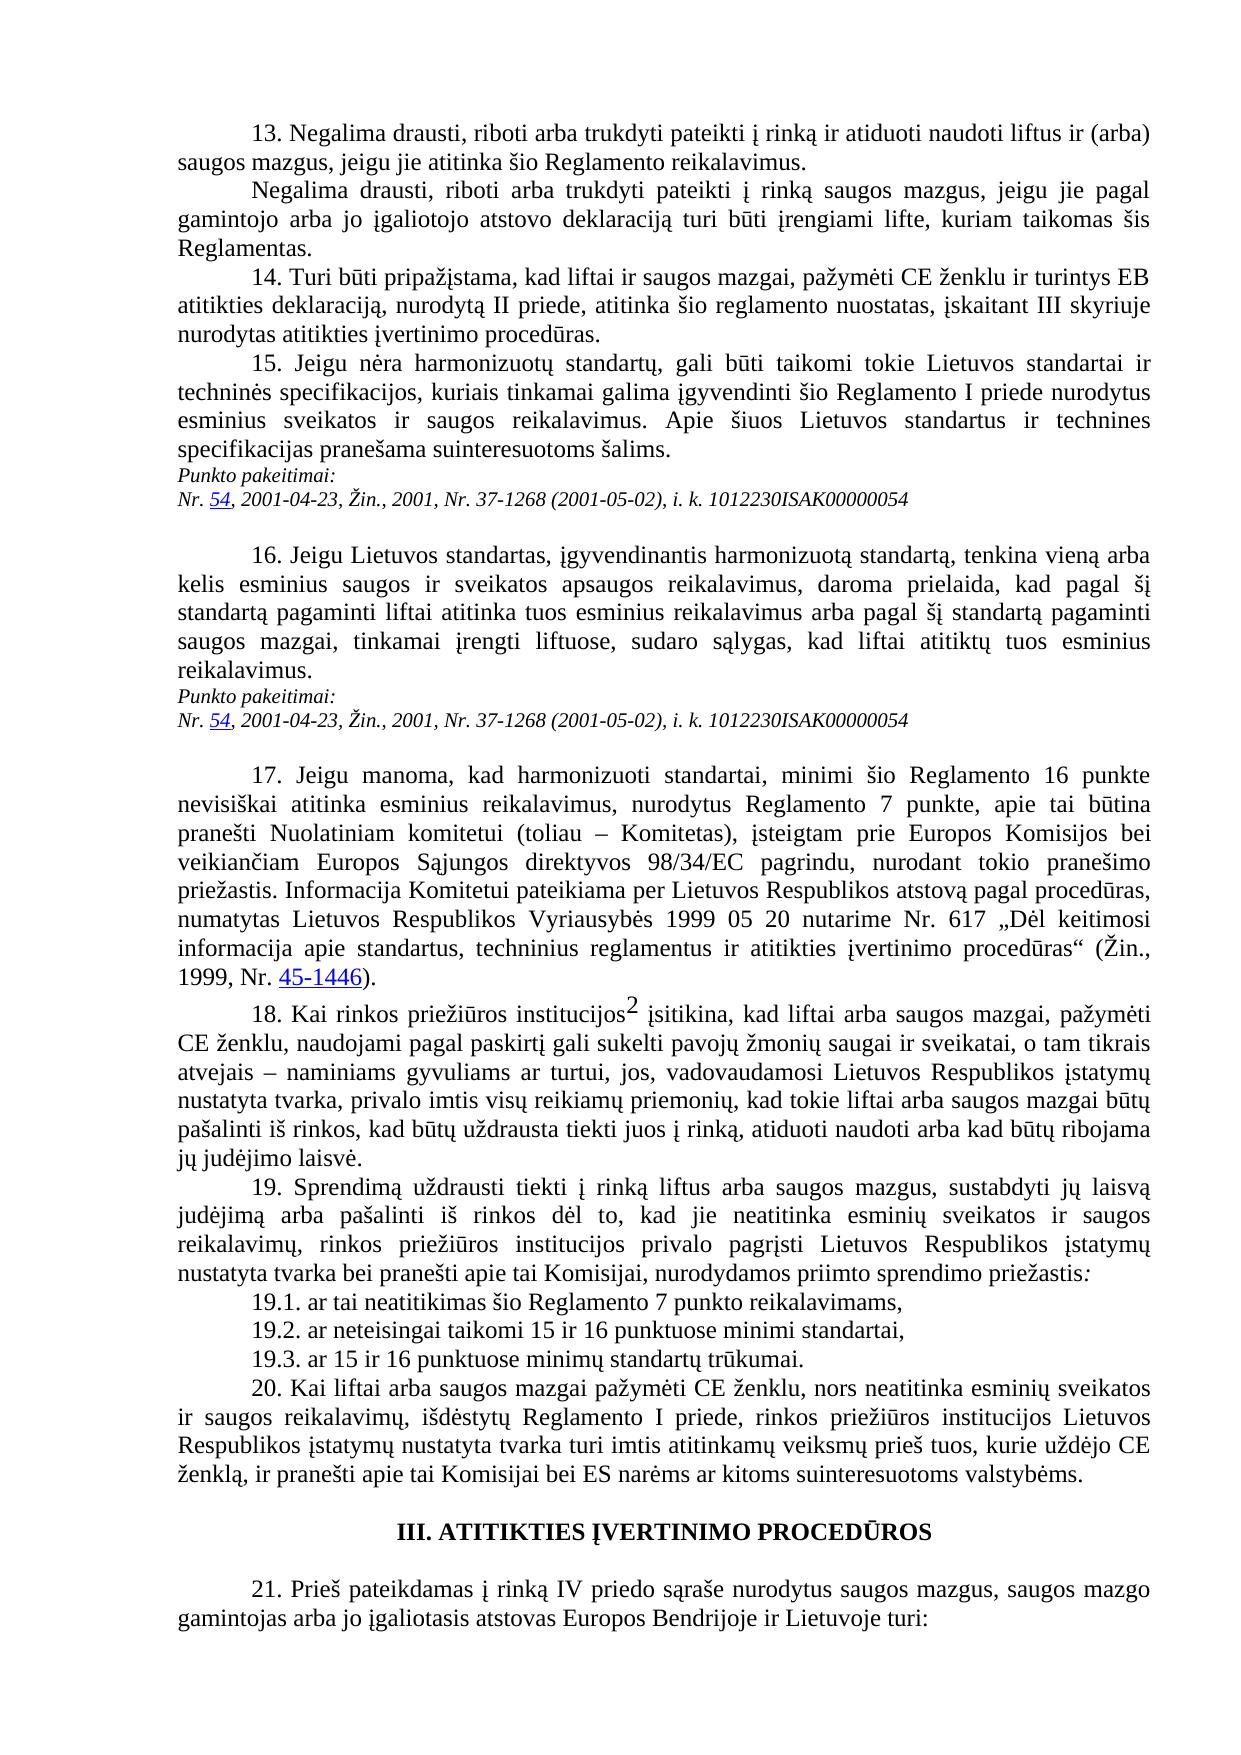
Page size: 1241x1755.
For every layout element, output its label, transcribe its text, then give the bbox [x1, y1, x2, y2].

text 19.3. ar 15 ir 16 punktuose minimų standartų trūkumai. [177, 1344, 1152, 1373]
text 19. Sprendimą uždrausti tiekti į rinką liftus arba saugos mazgus, sustabdyti jų laisvą judėjimą arba pašalinti iš rinkos dėl to, kad jie neatitinka esminių sveikatos ir saugos reikalavimų, rinkos priežiūros institucijos privalo pagrįsti Lietuvos Respublikos įstatymų nustatyta tvarka bei pranešti apie tai Komisijai, nurodydamos priimto sprendimo priežastis: [177, 1172, 1152, 1287]
text 16. Jeigu Lietuvos standartas, įgyvendinantis harmonizuotą standartą, tenkina vieną arba kelis esminius saugos ir sveikatos apsaugos reikalavimus, daroma prielaida, kad pagal šį standartą pagaminti liftai atitinka tuos esminius reikalavimus arba pagal šį standartą pagaminti saugos mazgai, tinkamai įrengti liftuose, sudaro sąlygas, kad liftai atitiktų tuos esminius reikalavimus. [177, 540, 1152, 684]
text Nr. 54, 2001-04-23, Žin., 2001, Nr. 37-1268 (2001-05-02), i. k. 1012230ISAK00000054 [177, 708, 1152, 732]
text 18. Kai rinkos priežiūros institucijos2 įsitikina, kad liftai arba saugos mazgai, pažymėti CE ženklu, naudojami pagal paskirtį gali sukelti pavojų žmonių saugai ir sveikatai, o tam tikrais atvejais – naminiams gyvuliams ar turtui, jos, vadovaudamosi Lietuvos Respublikos įstatymų nustatyta tvarka, privalo imtis visų reikiamų priemonių, kad tokie liftai arba saugos mazgai būtų pašalinti iš rinkos, kad būtų uždrausta tiekti juos į rinką, atiduoti naudoti arba kad būtų ribojama jų judėjimo laisvė. [177, 991, 1152, 1172]
text 14. Turi būti pripažįstama, kad liftai ir saugos mazgai, pažymėti CE ženklu ir turintys EB atitikties deklaraciją, nurodytą II priede, atitinka šio reglamento nuostatas, įskaitant III skyriuje nurodytas atitikties įvertinimo procedūras. [177, 262, 1152, 348]
text 15. Jeigu nėra harmonizuotų standartų, gali būti taikomi tokie Lietuvos standartai ir techninės specifikacijos, kuriais tinkamai galima įgyvendinti šio Reglamento I priede nurodytus esminius sveikatos ir saugos reikalavimus. Apie šiuos Lietuvos standartus ir technines specifikacijas pranešama suinteresuotoms šalims. [177, 348, 1152, 463]
text 13. Negalima drausti, riboti arba trukdyti pateikti į rinką ir atiduoti naudoti liftus ir (arba) saugos mazgus, jeigu jie atitinka šio Reglamento reikalavimus. [177, 118, 1152, 176]
text Negalima drausti, riboti arba trukdyti pateikti į rinką saugos mazgus, jeigu jie pagal gamintojo arba jo įgaliotojo atstovo deklaraciją turi būti įrengiami lifte, kuriam taikomas šis Reglamentas. [177, 176, 1152, 262]
text 21. Prieš pateikdamas į rinką IV priedo sąraše nurodytus saugos mazgus, saugos mazgo gamintojas arba jo įgaliotasis atstovas Europos Bendrijoje ir Lietuvoje turi: [177, 1574, 1152, 1632]
text 20. Kai liftai arba saugos mazgai pažymėti CE ženklu, nors neatitinka esminių sveikatos ir saugos reikalavimų, išdėstytų Reglamento I priede, rinkos priežiūros institucijos Lietuvos Respublikos įstatymų nustatyta tvarka turi imtis atitinkamų veiksmų prieš tuos, kurie uždėjo CE ženklą, ir pranešti apie tai Komisijai bei ES narėms ar kitoms suinteresuotoms valstybėms. [177, 1373, 1152, 1488]
text 17. Jeigu manoma, kad harmonizuoti standartai, minimi šio Reglamento 16 punkte nevisiškai atitinka esminius reikalavimus, nurodytus Reglamento 7 punkte, apie tai būtina pranešti Nuolatiniam komitetui (toliau – Komitetas), įsteigtam prie Europos Komisijos bei veikiančiam Europos Sąjungos direktyvos 98/34/EC pagrindu, nurodant tokio pranešimo priežastis. Informacija Komitetui pateikiama per Lietuvos Respublikos atstovą pagal procedūras, numatytas Lietuvos Respublikos Vyriausybės 1999 05 20 nutarime Nr. 617 „Dėl keitimosi informacija apie standartus, techninius reglamentus ir atitikties įvertinimo procedūras“ (Žin., 1999, Nr. 45-1446). [177, 761, 1152, 991]
text Punkto pakeitimai: [177, 463, 1152, 487]
text 19.1. ar tai neatitikimas šio Reglamento 7 punkto reikalavimams, [177, 1287, 1152, 1315]
text 19.2. ar neteisingai taikomi 15 ir 16 punktuose minimi standartai, [177, 1315, 1152, 1344]
text Punkto pakeitimai: [177, 684, 1152, 708]
text III. Atitikties įvertinimo procedūros [177, 1517, 1152, 1545]
text Nr. 54, 2001-04-23, Žin., 2001, Nr. 37-1268 (2001-05-02), i. k. 1012230ISAK00000054 [177, 487, 1152, 511]
